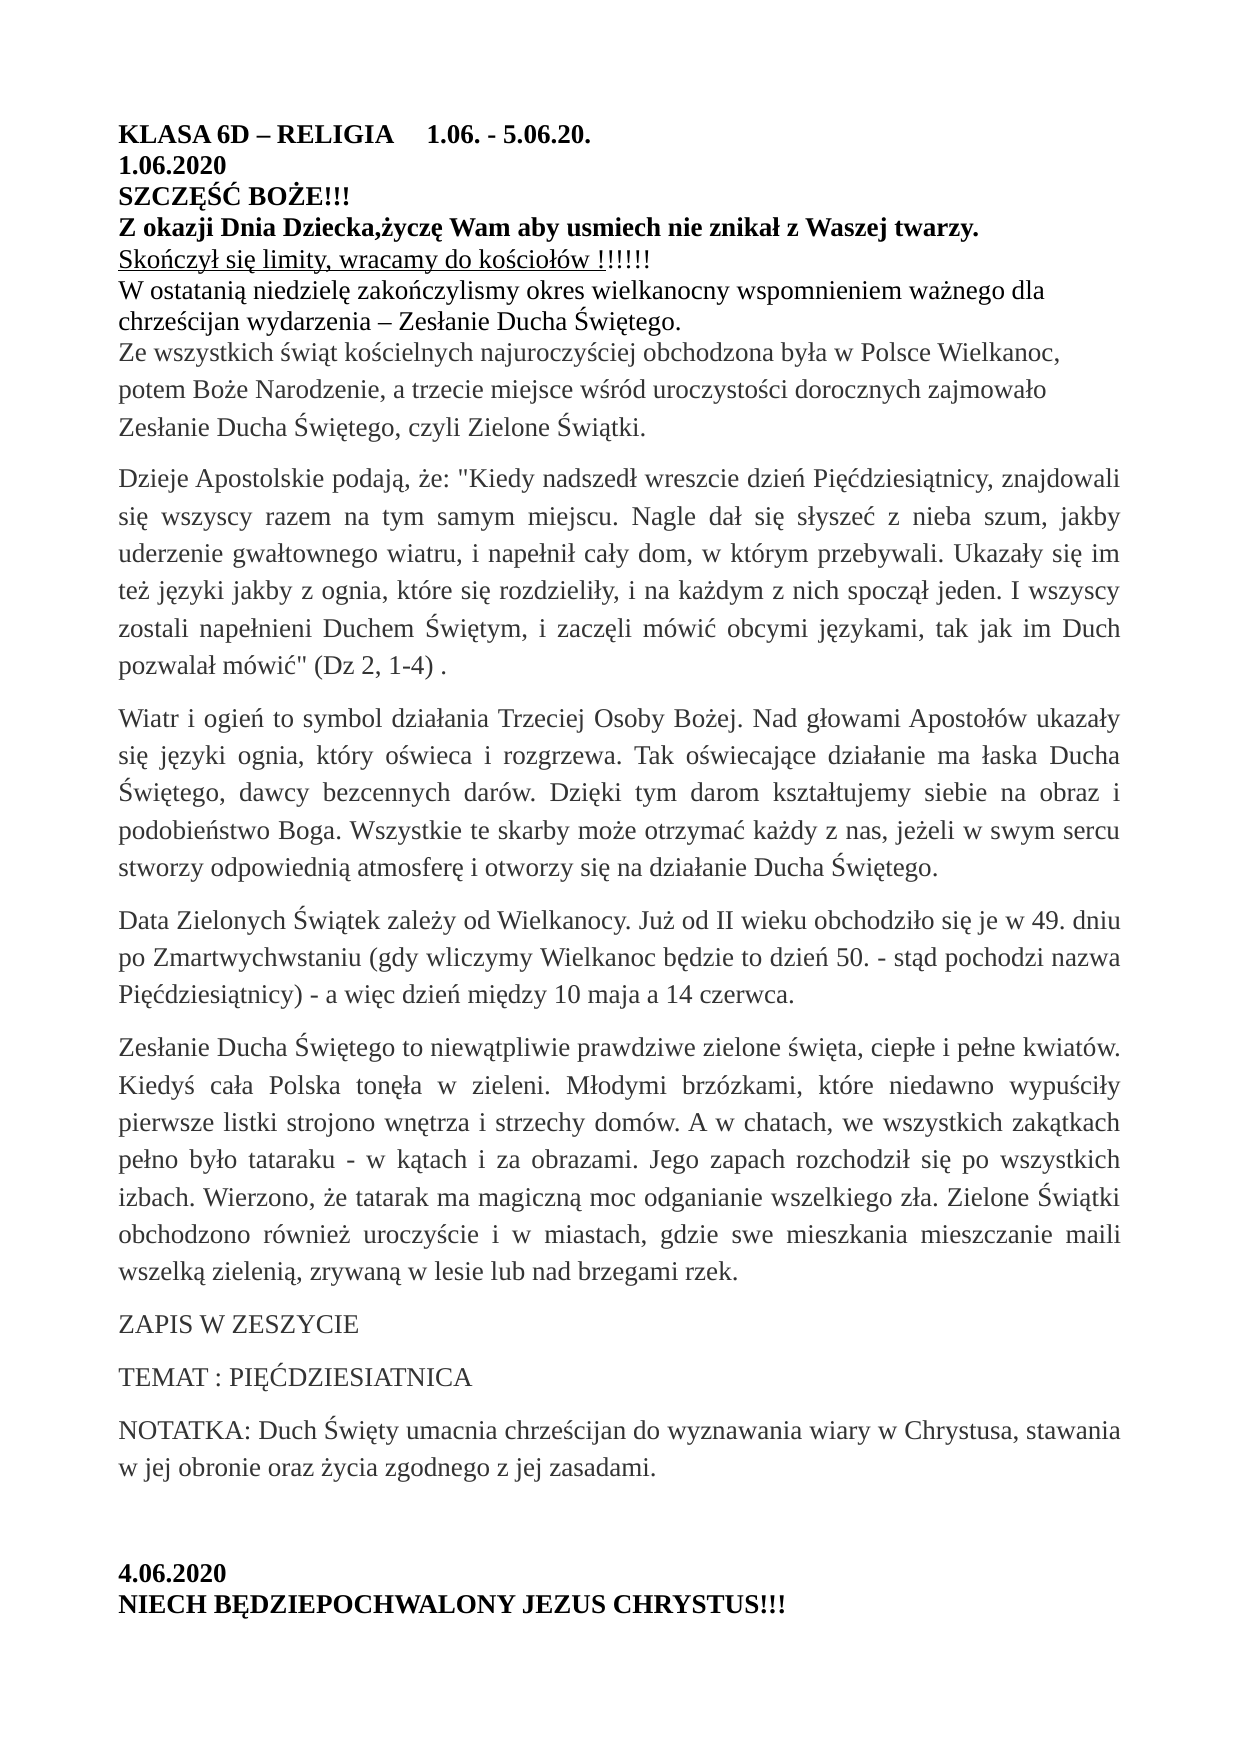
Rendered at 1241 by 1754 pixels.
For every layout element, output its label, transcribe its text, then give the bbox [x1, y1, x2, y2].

text NOTATKA: Duch Święty umacnia chrześcijan do wyznawania wiary w Chrystusa, stawania w jej obronie oraz życia zgodnego z jej zasadami. [118, 1414, 1122, 1482]
text KLASA 6D – RELIGIA 1.06. - 5.06.20. [118, 118, 1122, 149]
text Wiatr i ogień to symbol działania Trzeciej Osoby Bożej. Nad głowami Apostołów ukazały się języki ognia, który oświeca i rozgrzewa. Tak oświecające działanie ma łaska Ducha Świętego, dawcy bezcennych darów. Dzięki tym darom kształtujemy siebie na obraz i podobieństwo Boga. Wszystkie te skarby może otrzymać każdy z nas, jeżeli w swym sercu stworzy odpowiednią atmosferę i otworzy się na działanie Ducha Świętego. [118, 702, 1122, 882]
text Z okazji Dnia Dziecka,życzę Wam aby usmiech nie znikał z Waszej twarzy. [118, 212, 1122, 243]
text Data Zielonych Świątek zależy od Wielkanocy. Już od II wieku obchodziło się je w 49. dniu po Zmartwychwstaniu (gdy wliczymy Wielkanoc będzie to dzień 50. - stąd pochodzi nazwa Pięćdziesiątnicy) - a więc dzień między 10 maja a 14 czerwca. [118, 904, 1122, 1010]
text Zesłanie Ducha Świętego to niewątpliwie prawdziwe zielone święta, ciepłe i pełne kwiatów. Kiedyś cała Polska tonęła w zieleni. Młodymi brzózkami, które niedawno wypuściły pierwsze listki strojono wnętrza i strzechy domów. A w chatach, we wszystkich zakątkach pełno było tataraku - w kątach i za obrazami. Jego zapach rozchodził się po wszystkich izbach. Wierzono, że tatarak ma magiczną moc odganianie wszelkiego zła. Zielone Świątki obchodzono również uroczyście i w miastach, gdzie swe mieszkania mieszczanie maili wszelką zielenią, zrywaną w lesie lub nad brzegami rzek. [118, 1032, 1122, 1286]
text TEMAT : PIĘĆDZIESIATNICA [118, 1361, 1122, 1392]
text NIECH BĘDZIEPOCHWALONY JEZUS CHRYSTUS!!! [118, 1588, 1122, 1619]
text Ze wszystkich świąt kościelnych najuroczyściej obchodzona była w Polsce Wielkanoc, potem Boże Narodzenie, a trzecie miejsce wśród uroczystości dorocznych zajmowało Zesłanie Ducha Świętego, czyli Zielone Świątki. [118, 336, 1122, 442]
text W ostatanią niedzielę zakończylismy okres wielkanocny wspomnieniem ważnego dla chrześcijan wydarzenia – Zesłanie Ducha Świętego. [118, 274, 1122, 336]
text Dzieje Apostolskie podają, że: "Kiedy nadszedł wreszcie dzień Pięćdziesiątnicy, znajdowali się wszyscy razem na tym samym miejscu. Nagle dał się słyszeć z nieba szum, jakby uderzenie gwałtownego wiatru, i napełnił cały dom, w którym przebywali. Ukazały się im też języki jakby z ognia, które się rozdzieliły, i na każdym z nich spoczął jeden. I wszyscy zostali napełnieni Duchem Świętym, i zaczęli mówić obcymi językami, tak jak im Duch pozwalał mówić" (Dz 2, 1-4) . [118, 463, 1122, 680]
text SZCZĘŚĆ BOŻE!!! [118, 180, 1122, 212]
text ZAPIS W ZESZYCIE [118, 1308, 1122, 1339]
text 1.06.2020 [118, 149, 1122, 180]
text 4.06.2020 [118, 1557, 1122, 1588]
text Skończył się limity, wracamy do kościołów !!!!!! [118, 243, 1122, 274]
